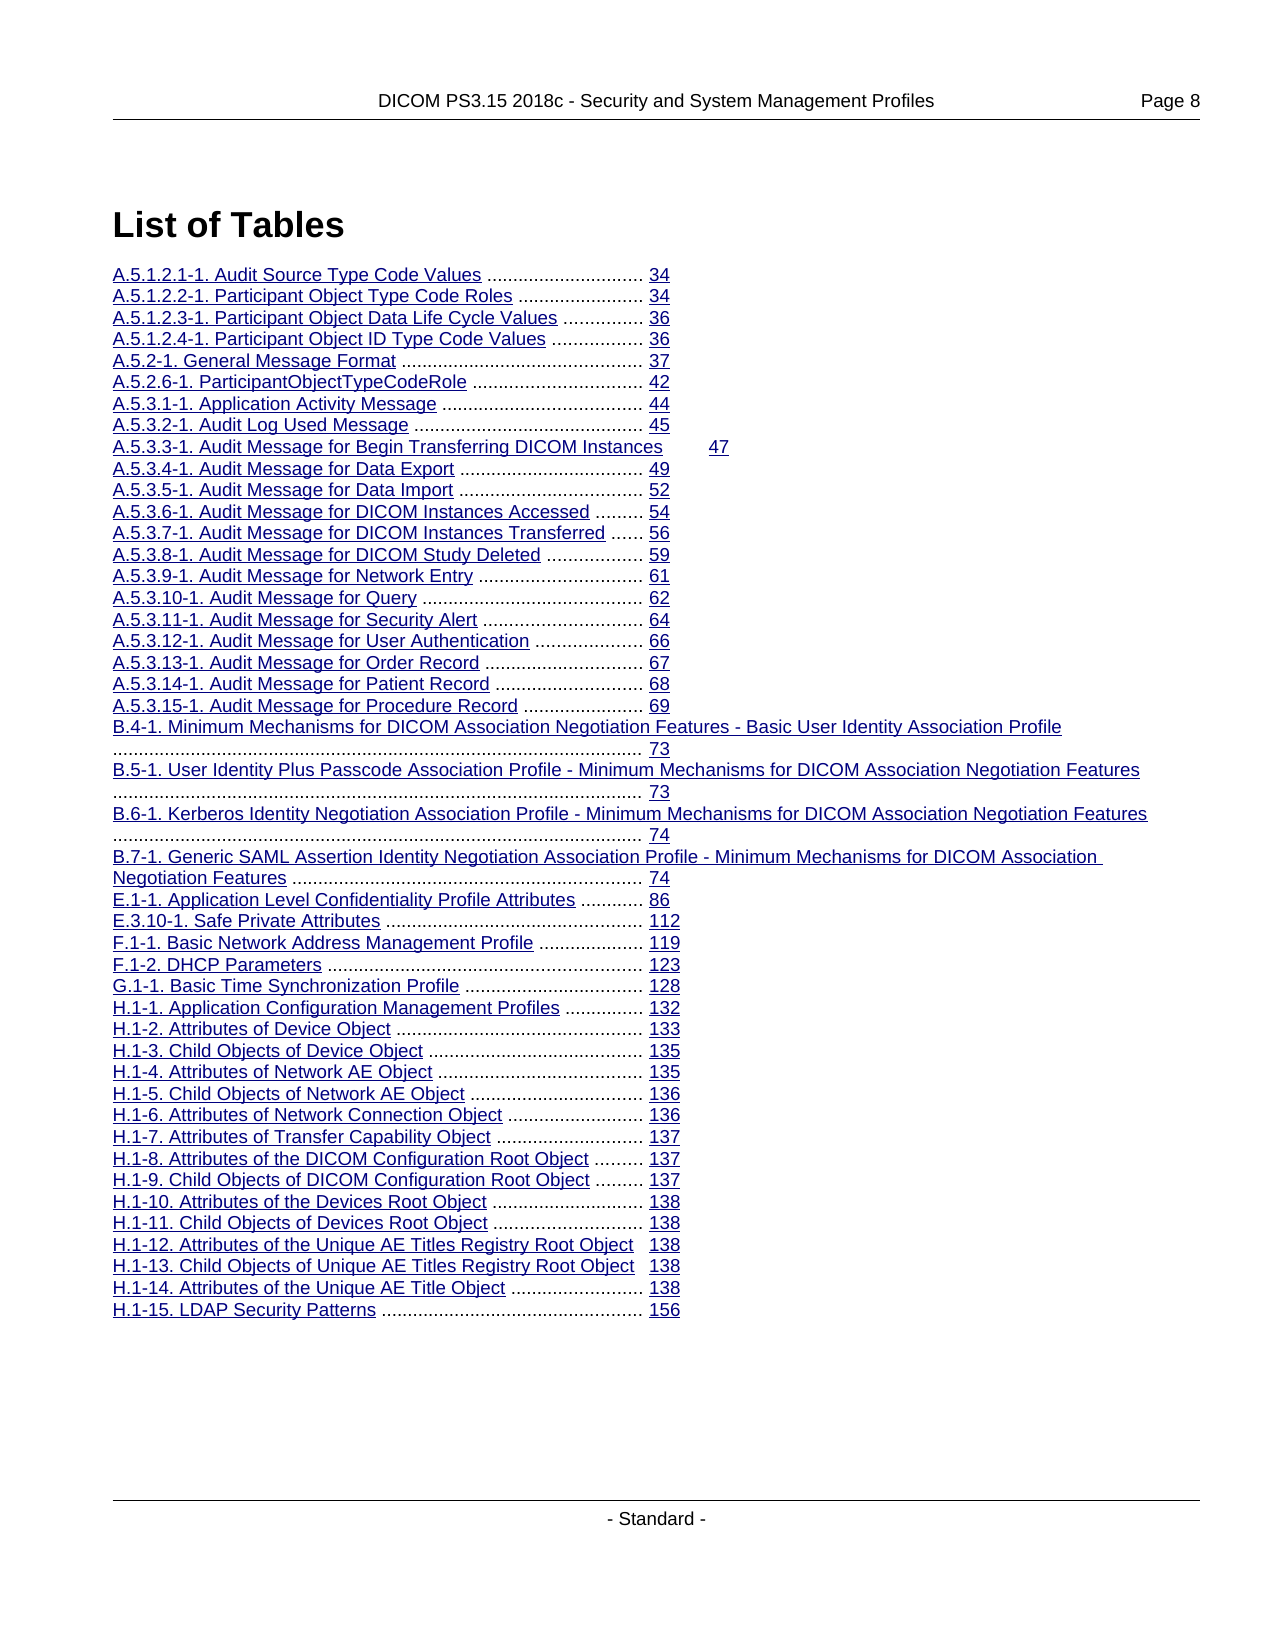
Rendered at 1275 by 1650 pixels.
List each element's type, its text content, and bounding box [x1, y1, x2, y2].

text E.1-1. Application Level Confidentiality Profile Attributes 0 [112, 889, 1175, 910]
text H.1-9. Child Objects of DICOM Configuration Root Object 0 [112, 1169, 1175, 1191]
text A.5.3.14-1. Audit Message for Patient Record 0 [112, 673, 1175, 694]
text A.5.3.11-1. Audit Message for Security Alert 0 [112, 608, 1175, 630]
text A.5.3.1-1. Application Activity Message 0 [112, 393, 1175, 414]
text A.5.3.10-1. Audit Message for Query 0 [112, 587, 1175, 608]
text B.6-1. Kerberos Identity Negotiation Association Profile - Minimum Mechanisms for DICOM Association Negotiation Features 0 [112, 802, 1175, 846]
text A.5.2.6-1. ParticipantObjectTypeCodeRole 0 [112, 371, 1175, 393]
text A.5.3.9-1. Audit Message for Network Entry 0 [112, 565, 1175, 587]
text A.5.3.12-1. Audit Message for User Authentication 0 [112, 630, 1175, 651]
text A.5.3.13-1. Audit Message for Order Record 0 [112, 651, 1175, 673]
text H.1-15. LDAP Security Patterns 0 [112, 1298, 1175, 1320]
text A.5.1.2.1-1. Audit Source Type Code Values 0 [112, 263, 1175, 285]
text B.5-1. User Identity Plus Passcode Association Profile - Minimum Mechanisms for DICOM Association Negotiation Features 0 [112, 759, 1175, 802]
text H.1-5. Child Objects of Network AE Object 0 [112, 1083, 1175, 1104]
text A.5.3.2-1. Audit Log Used Message 0 [112, 414, 1175, 436]
text A.5.1.2.3-1. Participant Object Data Life Cycle Values 0 [112, 306, 1175, 328]
text H.1-2. Attributes of Device Object 0 [112, 1018, 1175, 1039]
text A.5.3.4-1. Audit Message for Data Export 0 [112, 457, 1175, 479]
text H.1-8. Attributes of the DICOM Configuration Root Object 0 [112, 1147, 1175, 1169]
text H.1-14. Attributes of the Unique AE Title Object 0 [112, 1277, 1175, 1298]
text H.1-6. Attributes of Network Connection Object 0 [112, 1104, 1175, 1126]
text F.1-1. Basic Network Address Management Profile 0 [112, 932, 1175, 953]
text H.1-1. Application Configuration Management Profiles 0 [112, 996, 1175, 1018]
text A.5.1.2.2-1. Participant Object Type Code Roles 0 [112, 285, 1175, 306]
text A.5.3.15-1. Audit Message for Procedure Record 0 [112, 694, 1175, 716]
text List of Tables [112, 204, 1200, 245]
text A.5.3.6-1. Audit Message for DICOM Instances Accessed 0 [112, 501, 1175, 522]
text A.5.3.5-1. Audit Message for Data Import 0 [112, 479, 1175, 501]
text A.5.3.7-1. Audit Message for DICOM Instances Transferred 0 [112, 522, 1175, 544]
text H.1-13. Child Objects of Unique AE Titles Registry Root Object 0 [112, 1255, 1175, 1277]
text H.1-12. Attributes of the Unique AE Titles Registry Root Object 0 [112, 1234, 1175, 1255]
text A.5.3.8-1. Audit Message for DICOM Study Deleted 0 [112, 544, 1175, 565]
text H.1-4. Attributes of Network AE Object 0 [112, 1061, 1175, 1083]
text B.4-1. Minimum Mechanisms for DICOM Association Negotiation Features - Basic User Identity Association Profile 0 [112, 716, 1175, 759]
text H.1-7. Attributes of Transfer Capability Object 0 [112, 1126, 1175, 1147]
text H.1-10. Attributes of the Devices Root Object 0 [112, 1191, 1175, 1212]
text A.5.3.3-1. Audit Message for Begin Transferring DICOM Instances 0 [112, 436, 1175, 457]
text A.5.1.2.4-1. Participant Object ID Type Code Values 0 [112, 328, 1175, 349]
text H.1-11. Child Objects of Devices Root Object 0 [112, 1212, 1175, 1234]
text E.3.10-1. Safe Private Attributes 0 [112, 910, 1175, 932]
text F.1-2. DHCP Parameters 0 [112, 953, 1175, 975]
text B.7-1. Generic SAML Assertion Identity Negotiation Association Profile - Minimum Mechanisms for DICOM Association Negotiation Features 0 [112, 846, 1175, 889]
text G.1-1. Basic Time Synchronization Profile 0 [112, 975, 1175, 996]
text A.5.2-1. General Message Format 0 [112, 349, 1175, 371]
text H.1-3. Child Objects of Device Object 0 [112, 1039, 1175, 1061]
